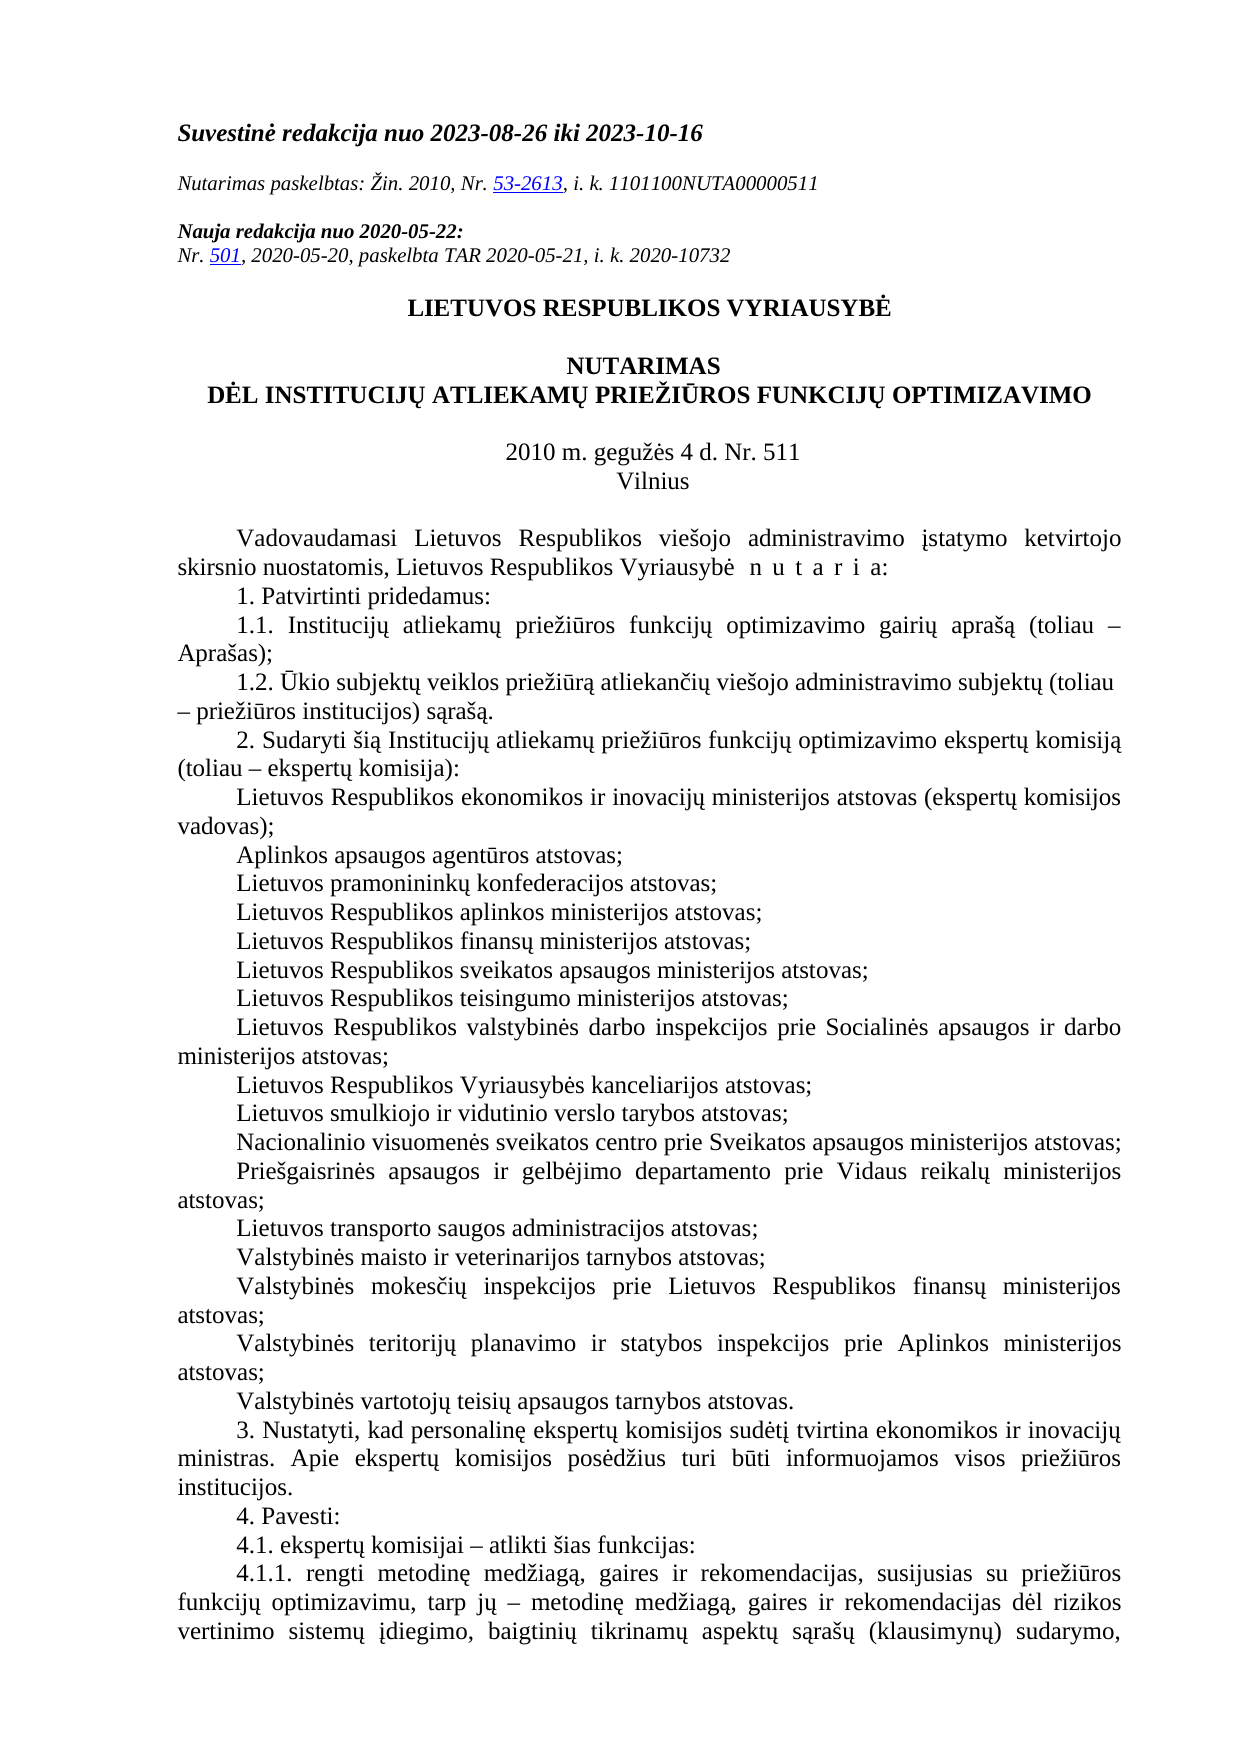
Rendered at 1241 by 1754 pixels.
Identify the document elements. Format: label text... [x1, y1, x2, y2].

text LIETUVOS RESPUBLIKOS VYRIAUSYBĖ [177, 293, 1122, 322]
text DĖL INSTITUCIJŲ ATLIEKAMŲ PRIEŽIŪROS FUNKCIJŲ OPTIMIZAVIMO [177, 380, 1122, 408]
text Valstybinės mokesčių inspekcijos prie Lietuvos Respublikos finansų ministerijos atstovas; [177, 1271, 1122, 1328]
text Valstybinės teritorijų planavimo ir statybos inspekcijos prie Aplinkos ministerijos atstovas; [177, 1328, 1122, 1386]
text NUTARIMAS [177, 351, 1122, 380]
text 2. Sudaryti šią Institucijų atliekamų priežiūros funkcijų optimizavimo ekspertų komisiją (toliau – ekspertų komisija): [177, 725, 1122, 782]
text Lietuvos Respublikos ekonomikos ir inovacijų ministerijos atstovas (ekspertų komisijos vadovas); [177, 782, 1122, 840]
text Valstybinės maisto ir veterinarijos tarnybos atstovas; [177, 1242, 1122, 1271]
text Lietuvos Respublikos Vyriausybės kanceliarijos atstovas; [177, 1070, 1122, 1098]
text Nr. 501, 2020-05-20, paskelbta TAR 2020-05-21, i. k. 2020-10732 [177, 243, 1122, 267]
text Lietuvos Respublikos teisingumo ministerijos atstovas; [177, 983, 1122, 1012]
text 1.2. Ūkio subjektų veiklos priežiūrą atliekančių viešojo administravimo subjektų (toliau – priežiūros institucijos) sąrašą. [177, 667, 1122, 725]
text Nauja redakcija nuo 2020-05-22: [177, 219, 1122, 243]
text Lietuvos pramonininkų konfederacijos atstovas; [177, 868, 1122, 897]
text 3. Nustatyti, kad personalinę ekspertų komisijos sudėtį tvirtina ekonomikos ir inovacijų ministras. Apie ekspertų komisijos posėdžius turi būti informuojamos visos priežiūros institucijos. [177, 1415, 1122, 1501]
text Vilnius [177, 466, 1122, 495]
text 2010 m. gegužės 4 d. Nr. 511 [177, 437, 1122, 466]
text Priešgaisrinės apsaugos ir gelbėjimo departamento prie Vidaus reikalų ministerijos atstovas; [177, 1156, 1122, 1213]
text Lietuvos smulkiojo ir vidutinio verslo tarybos atstovas; [177, 1098, 1122, 1127]
text 1. Patvirtinti pridedamus: [177, 581, 1122, 610]
text Nutarimas paskelbtas: Žin. 2010, Nr. 53-2613, i. k. 1101100NUTA00000511 [177, 171, 1122, 195]
text Valstybinės vartotojų teisių apsaugos tarnybos atstovas. [177, 1386, 1122, 1415]
text 4.1.1. rengti metodinę medžiagą, gaires ir rekomendacijas, susijusias su priežiūros funkcijų optimizavimu, tarp jų – metodinę medžiagą, gaires ir rekomendacijas dėl rizikos vertinimo sistemų įdiegimo, baigtinių tikrinamų aspektų sąrašų (klausimynų) sudarymo, [177, 1558, 1122, 1645]
text Aplinkos apsaugos agentūros atstovas; [177, 840, 1122, 868]
text Lietuvos transporto saugos administracijos atstovas; [177, 1213, 1122, 1242]
text Suvestinė redakcija nuo 2023-08-26 iki 2023-10-16 [177, 118, 1122, 147]
text Lietuvos Respublikos aplinkos ministerijos atstovas; [177, 897, 1122, 926]
text Lietuvos Respublikos finansų ministerijos atstovas; [177, 926, 1122, 955]
text 4.1. ekspertų komisijai – atlikti šias funkcijas: [177, 1530, 1122, 1558]
text Vadovaudamasi Lietuvos Respublikos viešojo administravimo įstatymo ketvirtojo skirsnio nuostatomis, Lietuvos Respublikos Vyriausybė nutaria: [177, 523, 1122, 581]
text Lietuvos Respublikos valstybinės darbo inspekcijos prie Socialinės apsaugos ir darbo ministerijos atstovas; [177, 1012, 1122, 1070]
text 4. Pavesti: [177, 1501, 1122, 1530]
text Nacionalinio visuomenės sveikatos centro prie Sveikatos apsaugos ministerijos atstovas; [177, 1127, 1122, 1156]
text Lietuvos Respublikos sveikatos apsaugos ministerijos atstovas; [177, 955, 1122, 983]
text 1.1. Institucijų atliekamų priežiūros funkcijų optimizavimo gairių aprašą (toliau – Aprašas); [177, 610, 1122, 667]
